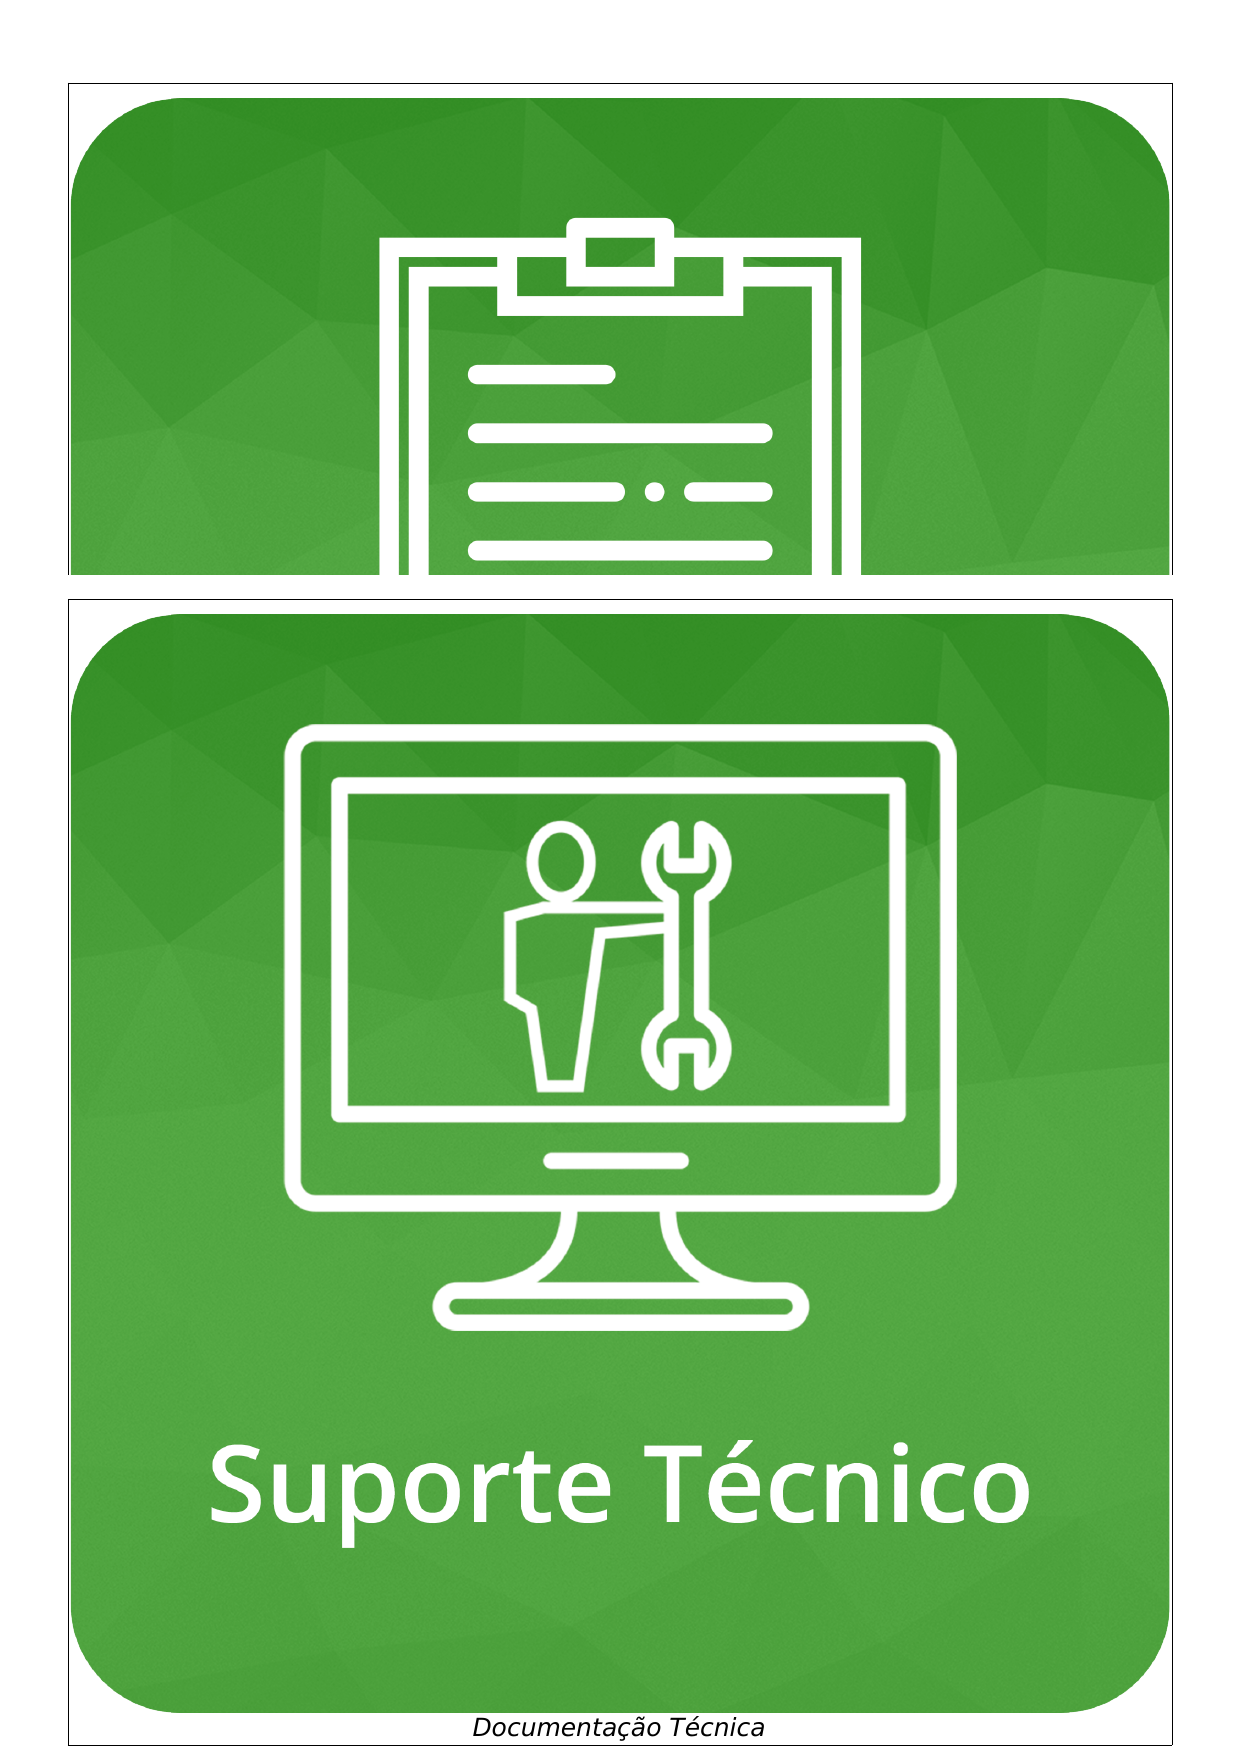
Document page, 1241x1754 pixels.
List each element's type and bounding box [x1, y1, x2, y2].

picture [70, 98, 1170, 575]
table_header [69, 84, 1172, 575]
picture [70, 614, 1170, 1713]
table_header [69, 600, 1172, 1745]
